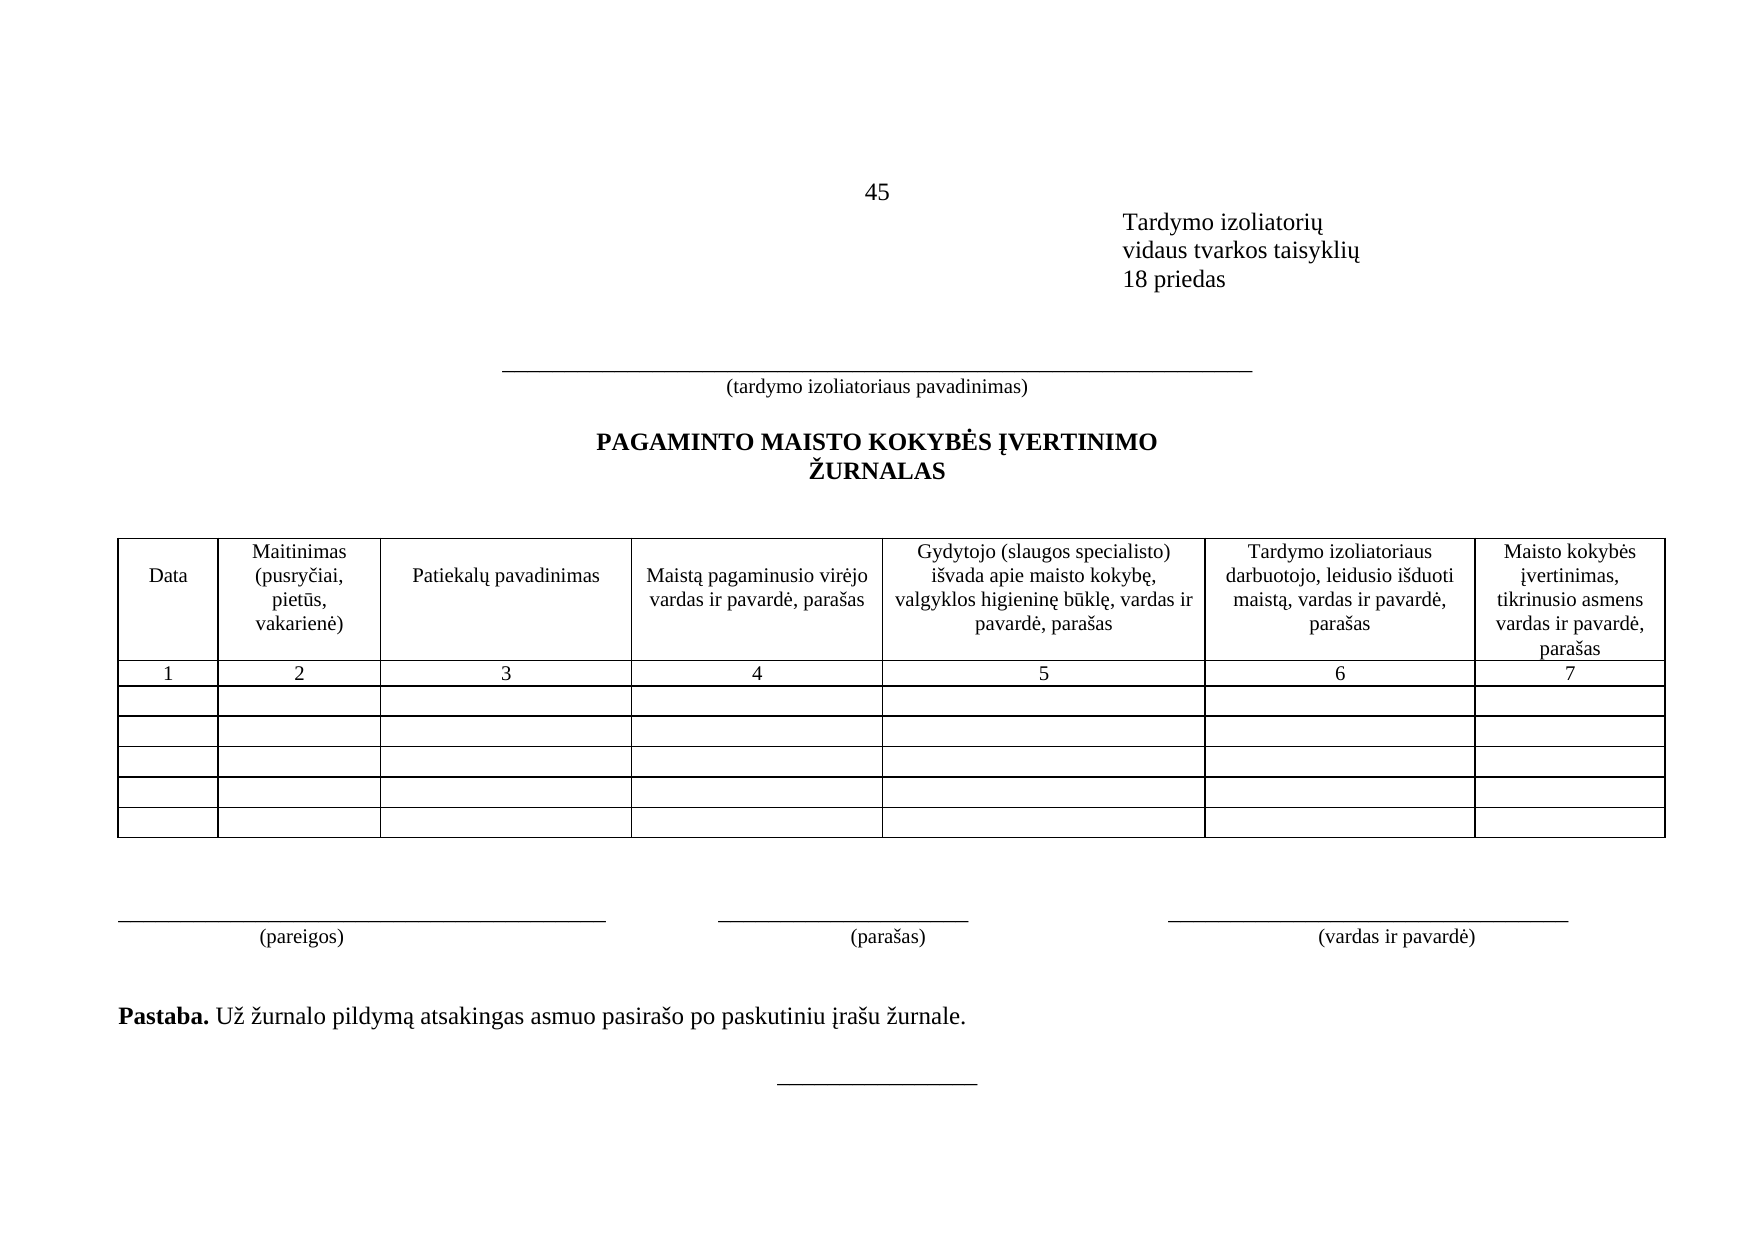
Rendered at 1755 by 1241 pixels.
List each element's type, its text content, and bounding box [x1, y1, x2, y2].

table_cell [632, 808, 882, 837]
table_cell [119, 747, 217, 776]
table_cell [219, 778, 380, 806]
table_cell 2 [219, 661, 380, 685]
text ŽURNALAS [118, 456, 1636, 485]
table_cell [1206, 808, 1474, 837]
table_cell [219, 687, 380, 715]
table_cell [381, 717, 631, 746]
table_cell [883, 747, 1204, 776]
text Tardymo izoliatorių [118, 207, 1636, 235]
table_cell [632, 687, 882, 715]
table_cell [632, 747, 882, 776]
table_cell [1476, 717, 1664, 746]
table_header Patiekalų pavadinimas [381, 539, 631, 659]
table_cell [1206, 717, 1474, 746]
table_cell [1206, 747, 1474, 776]
text _______________________________________ ____________________ ________________________________ [118, 896, 1636, 924]
text ________________ [118, 1059, 1636, 1088]
table_cell [219, 747, 380, 776]
table_cell 6 [1206, 661, 1474, 685]
text 18 priedas [118, 264, 1636, 293]
table_cell [1476, 808, 1664, 837]
table_cell [1476, 687, 1664, 715]
table_header Tardymo izoliatoriaus darbuotojo, leidusio išduoti maistą, vardas ir pavardė, parašas [1206, 539, 1474, 659]
table_header Gydytojo (slaugos specialisto) išvada apie maisto kokybę, valgyklos higieninę būklę, vardas ir pavardė, parašas [883, 539, 1204, 659]
table_cell 1 [119, 661, 217, 685]
text Pastaba. Už žurnalo pildymą atsakingas asmuo pasirašo po paskutiniu įrašu žurnale. [118, 1001, 1636, 1030]
table_cell [632, 717, 882, 746]
table_cell 3 [381, 661, 631, 685]
table_cell [632, 778, 882, 806]
table_cell [381, 747, 631, 776]
table_cell [219, 717, 380, 746]
table_cell 7 [1476, 661, 1664, 685]
text ____________________________________________________________ [118, 346, 1636, 374]
table_header Data [119, 539, 217, 659]
table_cell [119, 778, 217, 806]
table_cell 4 [632, 661, 882, 685]
table_cell [119, 717, 217, 746]
text PAGAMINTO MAISTO KOKYBĖS ĮVERTINIMO [118, 427, 1636, 456]
table_cell [883, 717, 1204, 746]
table_cell [219, 808, 380, 837]
table_cell [381, 778, 631, 806]
table_cell [1206, 778, 1474, 806]
table_cell [119, 687, 217, 715]
table_cell [381, 687, 631, 715]
table_cell [1206, 687, 1474, 715]
table_header Maistą pagaminusio virėjo vardas ir pavardė, parašas [632, 539, 882, 659]
table_cell [883, 778, 1204, 806]
text (tardymo izoliatoriaus pavadinimas) [118, 374, 1636, 398]
table_cell [119, 808, 217, 837]
table_header Maitinimas (pusryčiai, pietūs, vakarienė) [219, 539, 380, 659]
table_cell [883, 687, 1204, 715]
table_cell [381, 808, 631, 837]
table_cell 5 [883, 661, 1204, 685]
text (pareigos) (parašas) (vardas ir pavardė) [118, 924, 1636, 948]
table_header Maisto kokybės įvertinimas, tikrinusio asmens vardas ir pavardė, parašas [1476, 539, 1664, 659]
table_cell [1476, 778, 1664, 806]
text vidaus tvarkos taisyklių [118, 235, 1636, 264]
table_cell [1476, 747, 1664, 776]
table_cell [883, 808, 1204, 837]
